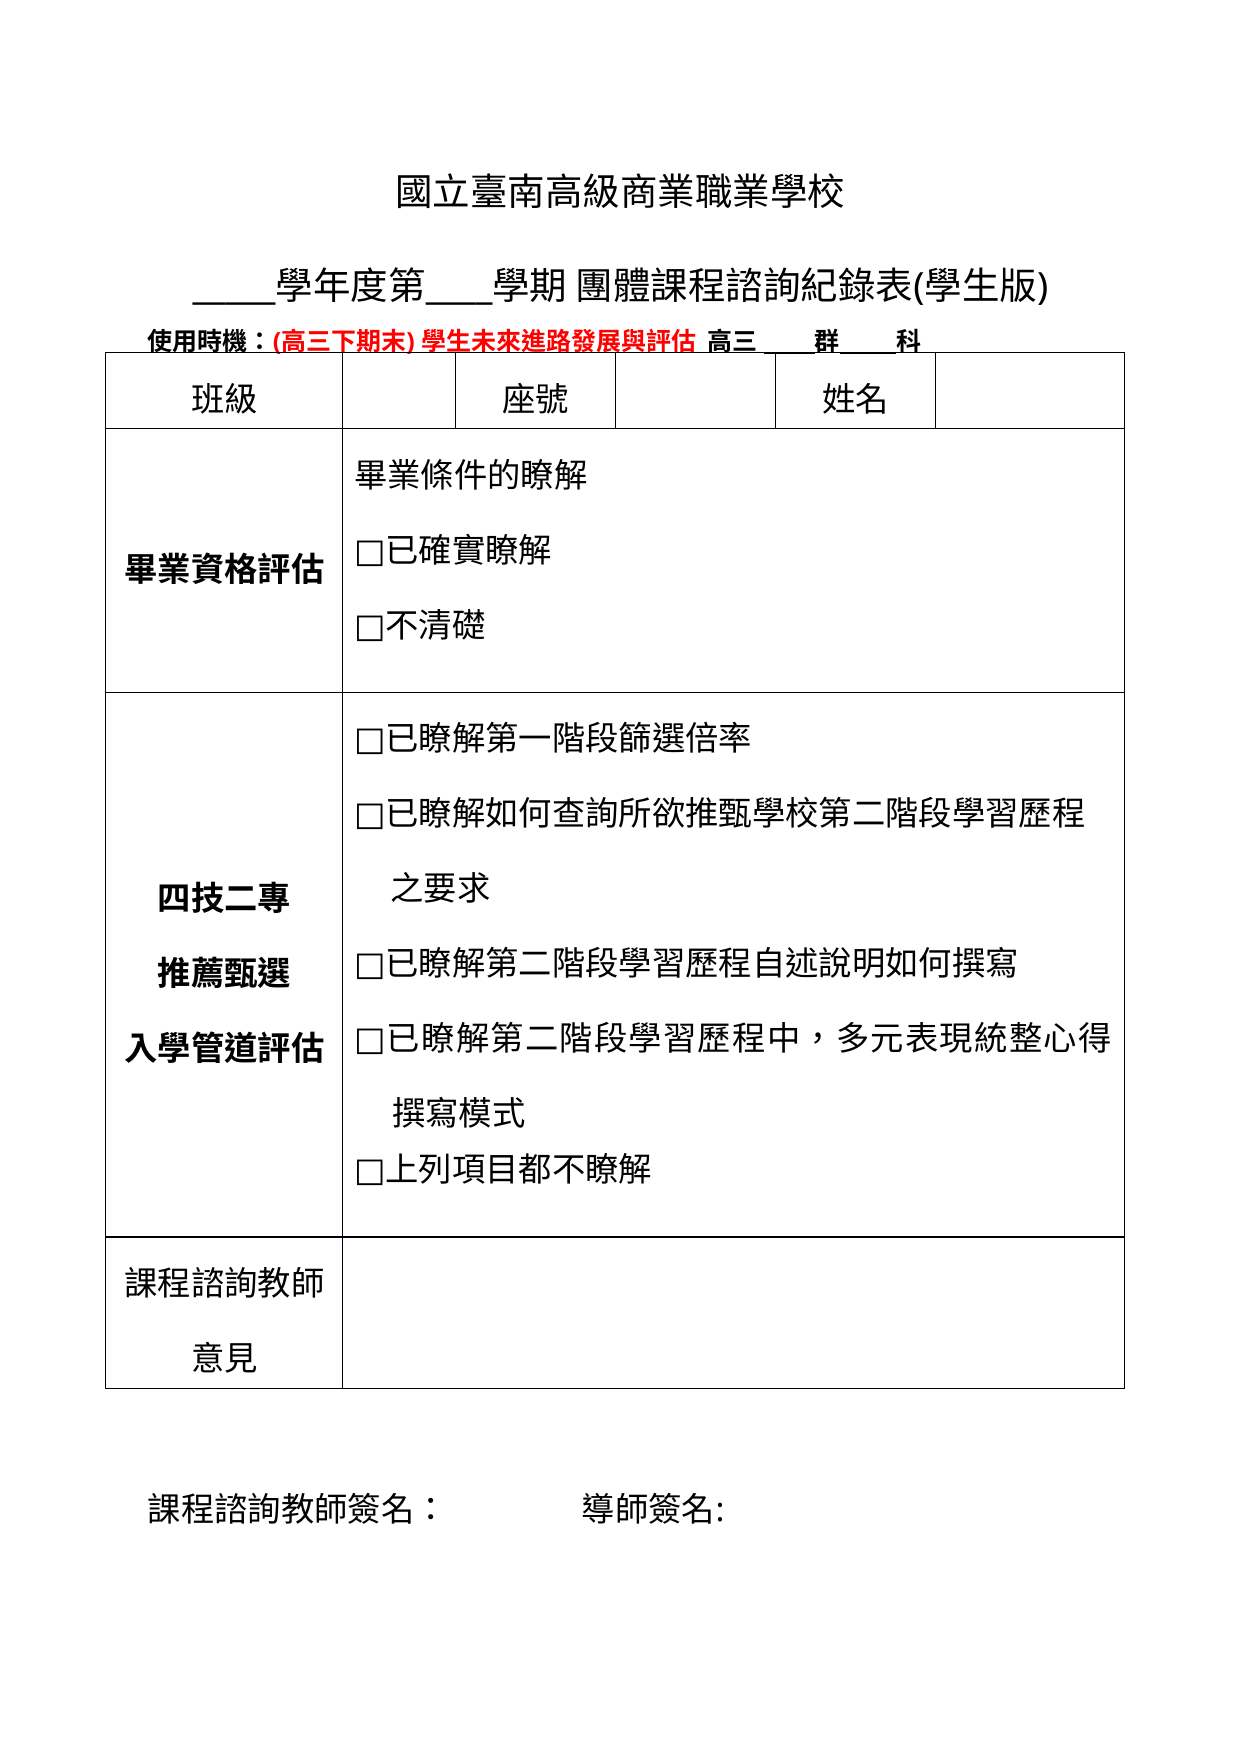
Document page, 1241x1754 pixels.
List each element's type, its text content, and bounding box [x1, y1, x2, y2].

table_header [343, 353, 455, 428]
table_cell 畢業資格評估 [106, 429, 342, 692]
table_cell [343, 1238, 1124, 1387]
text _____學年度第____學期 團體課程諮詢紀錄表(學生版) [148, 239, 1092, 314]
table_cell 四技二專 推薦甄選 入學管道評估 [106, 693, 342, 1236]
table_header 班級 [106, 353, 342, 428]
table_cell 畢業條件的瞭解 □已確實瞭解 □不清礎 [343, 429, 1124, 692]
text 使用時機：(高三下期末) 學生未來進路發展與評估 高三 群 科 [148, 314, 1092, 352]
table_header [616, 353, 775, 428]
table_cell □已瞭解第一階段篩選倍率 □已瞭解如何查詢所欲推甄學校第二階段學習歷程 之要求 □已瞭解第二階段學習歷程自述說明如何撰寫 □已瞭解第二階段學習歷程中，多元表現統整心得撰寫模式 □上列項目都不瞭解 [343, 693, 1124, 1236]
table_header 座號 [456, 353, 615, 428]
text 國立臺南高級商業職業學校 [148, 146, 1092, 221]
table_cell 課程諮詢教師意見 [106, 1238, 342, 1387]
table_header [936, 353, 1124, 428]
text 課程諮詢教師簽名： 導師簽名: [148, 1463, 1092, 1538]
table_header 姓名 [776, 353, 935, 428]
